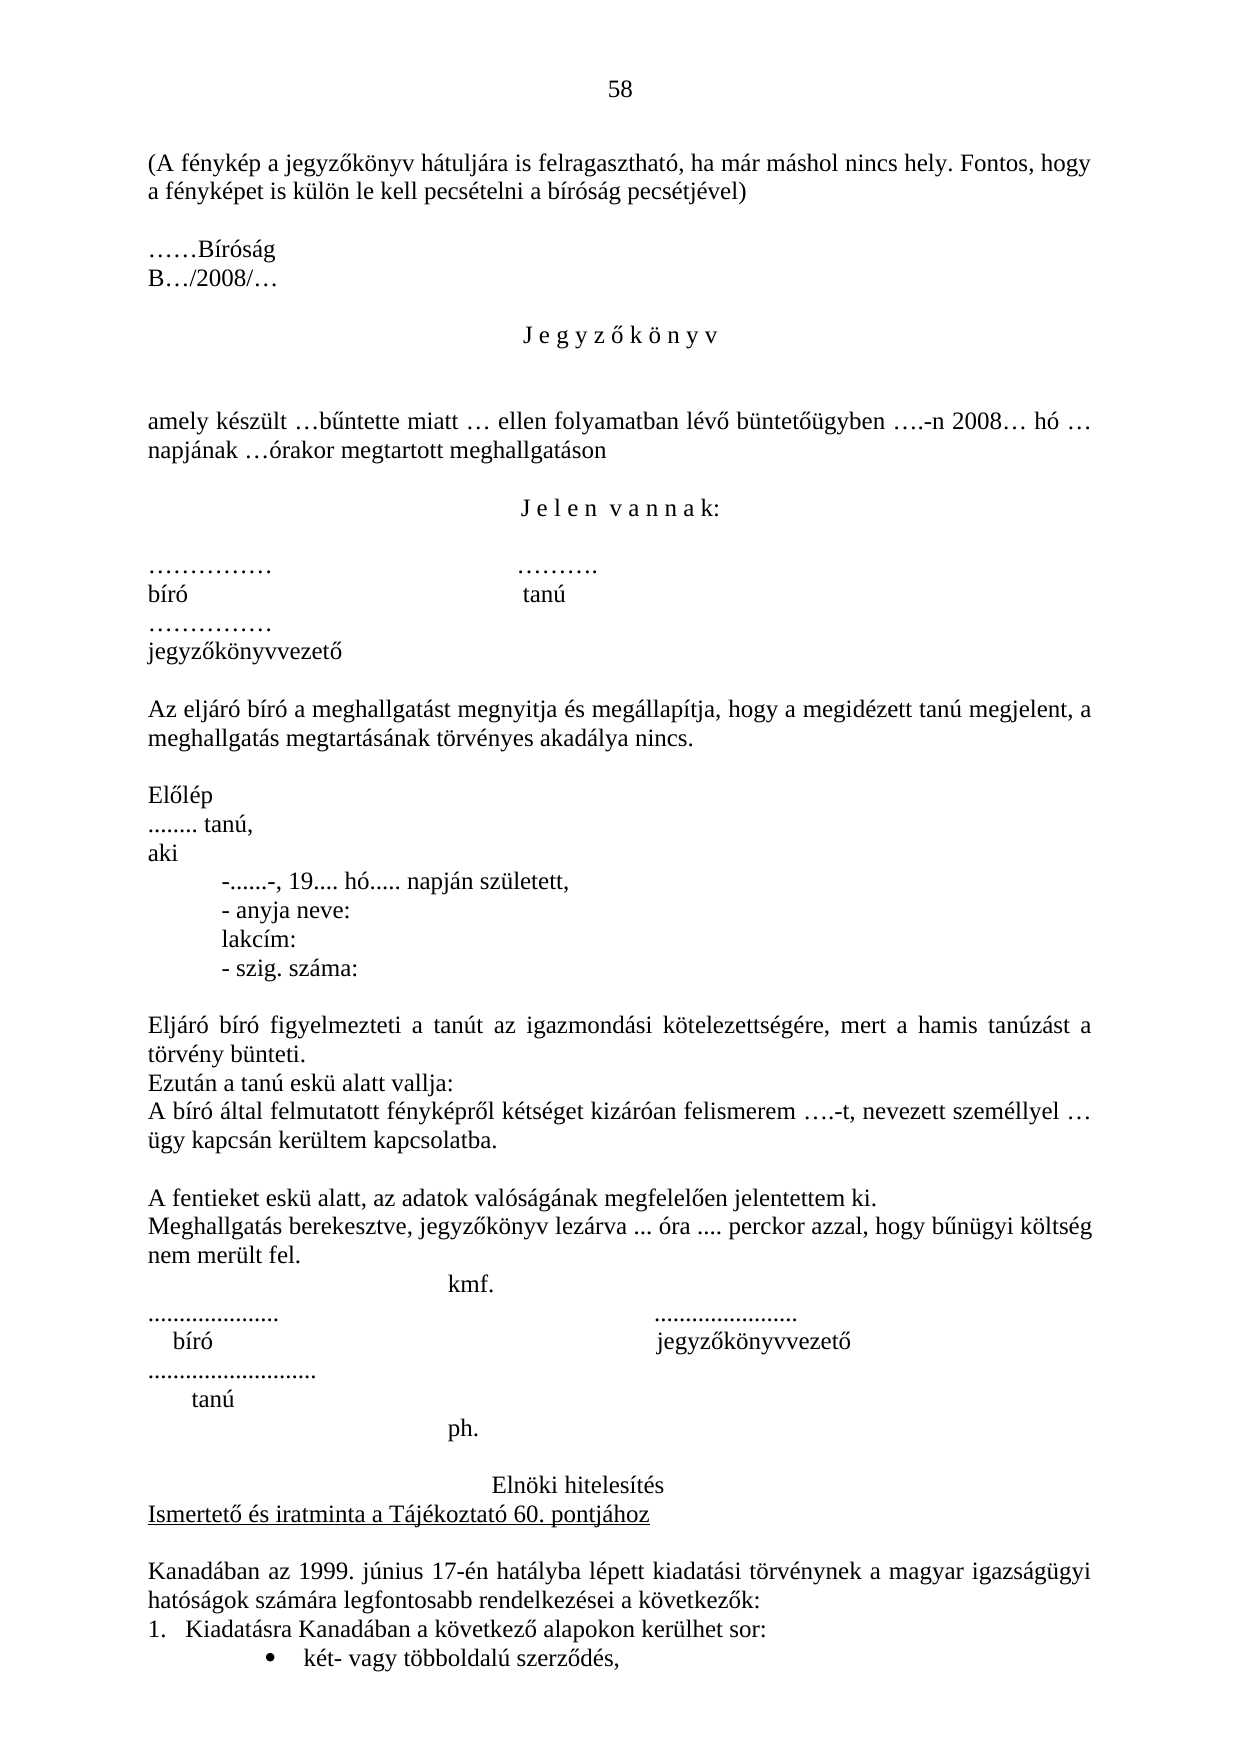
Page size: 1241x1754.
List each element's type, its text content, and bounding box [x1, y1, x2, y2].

text ph. [148, 1413, 1093, 1441]
text A bíró által felmutatott fényképről kétséget kizáróan felismerem ….-t, nevezett személlyel … ügy kapcsán kerültem kapcsolatba. [148, 1096, 1093, 1154]
text tanú [148, 1384, 1093, 1413]
text Elnöki hitelesítés [148, 1470, 1093, 1499]
text bíró tanú [148, 579, 1093, 608]
text Kanadában az 1999. június 17-én hatályba lépett kiadatási törvénynek a magyar igazságügyi hatóságok számára legfontosabb rendelkezései a következők: [148, 1556, 1093, 1614]
text kmf. [148, 1269, 1093, 1298]
text Előlép [148, 780, 1093, 809]
text J e l e n v a n n a k: [148, 493, 1093, 521]
text - anyja neve: [148, 895, 1093, 924]
text bíró jegyzőkönyvvezető [148, 1326, 1093, 1355]
text aki [148, 838, 1093, 866]
text ........................... [148, 1355, 1093, 1384]
text …………… ………. [148, 550, 1093, 579]
list két- vagy többoldalú szerződés, [266, 1643, 1093, 1671]
text amely készült …bűntette miatt … ellen folyamatban lévő büntetőügyben ….-n 2008… hó … napjának …órakor megtartott meghallgatáson [148, 406, 1093, 464]
text ........ tanú, [148, 809, 1093, 838]
text Az eljáró bíró a meghallgatást megnyitja és megállapítja, hogy a megidézett tanú megjelent, a meghallgatás megtartásának törvényes akadálya nincs. [148, 694, 1093, 751]
text B…/2008/… [148, 263, 1093, 291]
text - szig. száma: [148, 953, 1093, 981]
text lakcím: [148, 924, 1093, 953]
text Eljáró bíró figyelmezteti a tanút az igazmondási kötelezettségére, mert a hamis tanúzást a törvény bünteti. [148, 1010, 1093, 1068]
text J e g y z ő k ö n y v [148, 320, 1093, 349]
text Ismertető és iratminta a Tájékoztató 60. pontjához [148, 1499, 1093, 1528]
text Ezután a tanú eskü alatt vallja: [148, 1068, 1093, 1096]
text Meghallgatás berekesztve, jegyzőkönyv lezárva ... óra .... perckor azzal, hogy bűnügyi költség nem merült fel. [148, 1211, 1093, 1269]
text …………… [148, 608, 1093, 636]
list Kiadatásra Kanadában a következő alapokon kerülhet sor: [148, 1614, 1093, 1643]
text jegyzőkönyvvezető [148, 636, 1093, 665]
text ..................... ....................... [148, 1298, 1093, 1326]
text ……Bíróság [148, 234, 1093, 263]
text (A fénykép a jegyzőkönyv hátuljára is felragasztható, ha már máshol nincs hely. Fontos, hogy a fényképet is külön le kell pecsételni a bíróság pecsétjével) [148, 148, 1093, 205]
text -......-, 19.... hó..... napján született, [148, 866, 1093, 895]
text A fentieket eskü alatt, az adatok valóságának megfelelően jelentettem ki. [148, 1183, 1093, 1211]
